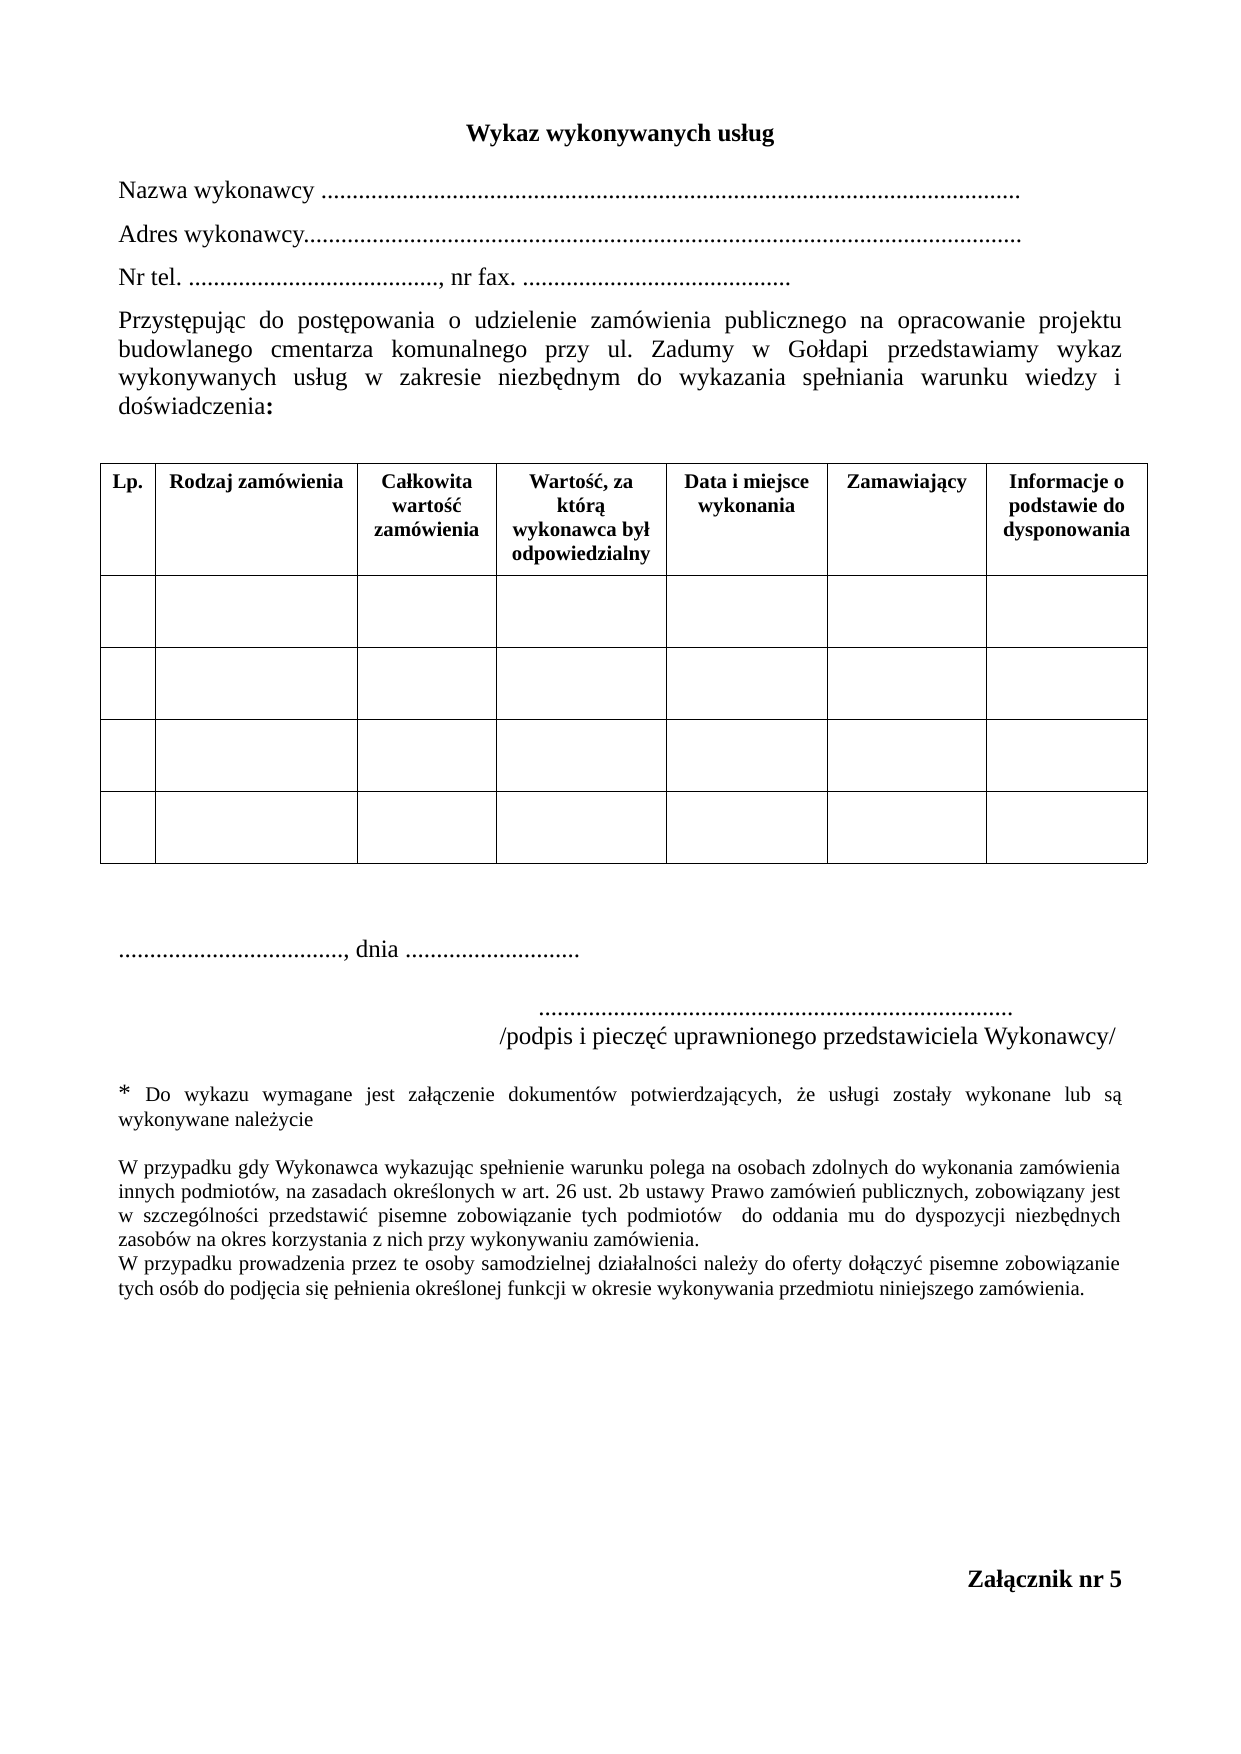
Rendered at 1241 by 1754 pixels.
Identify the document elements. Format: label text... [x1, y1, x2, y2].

text Nr tel. ........................................, nr fax. ........................................... [118, 262, 1122, 291]
table_cell [987, 792, 1147, 862]
table_header Wartość, za którą wykonawca był odpowiedzialny [497, 464, 666, 574]
table_cell [101, 648, 155, 718]
table_cell [667, 576, 827, 647]
table_header Lp. [101, 464, 155, 574]
table_cell [828, 720, 986, 791]
table_cell [497, 576, 666, 647]
table_cell [358, 792, 496, 862]
table_cell [156, 720, 357, 791]
table_cell [497, 792, 666, 862]
table_cell [497, 720, 666, 791]
text W przypadku prowadzenia przez te osoby samodzielnej działalności należy do oferty dołączyć pisemne zobowiązanie tych osób do podjęcia się pełnienia określonej funkcji w okresie wykonywania przedmiotu niniejszego zamówienia. [118, 1251, 1122, 1299]
table_cell [101, 576, 155, 647]
table_cell [667, 648, 827, 718]
table_cell [497, 648, 666, 718]
table_cell [987, 648, 1147, 718]
table_header Rodzaj zamówienia [156, 464, 357, 574]
table_cell [358, 720, 496, 791]
table_cell [156, 576, 357, 647]
table_cell [987, 576, 1147, 647]
table_header Zamawiający [828, 464, 986, 574]
table_cell [156, 792, 357, 862]
table_cell [987, 720, 1147, 791]
table_cell [667, 720, 827, 791]
text Przystępując do postępowania o udzielenie zamówienia publicznego na opracowanie projektu budowlanego cmentarza komunalnego przy ul. Zadumy w Gołdapi przedstawiamy wykaz wykonywanych usług w zakresie niezbędnym do wykazania spełniania warunku wiedzy i doświadczenia: [118, 305, 1122, 420]
table_header Informacje o podstawie do dysponowania [987, 464, 1147, 574]
text Nazwa wykonawcy ................................................................................................................ [118, 176, 1122, 204]
table_cell [101, 792, 155, 862]
table_cell [828, 792, 986, 862]
text * Do wykazu wymagane jest załączenie dokumentów potwierdzających, że usługi zostały wykonane lub są wykonywane należycie [118, 1078, 1122, 1131]
table_cell [156, 648, 357, 718]
table_header Całkowita wartość zamówienia [358, 464, 496, 574]
text W przypadku gdy Wykonawca wykazując spełnienie warunku polega na osobach zdolnych do wykonania zamówienia innych podmiotów, na zasadach określonych w art. 26 ust. 2b ustawy Prawo zamówień publicznych, zobowiązany jest w szczególności przedstawić pisemne zobowiązanie tych podmiotów do oddania mu do dyspozycji niezbędnych zasobów na okres korzystania z nich przy wykonywaniu zamówienia. [118, 1155, 1122, 1251]
text Adres wykonawcy................................................................................................................... [118, 219, 1122, 247]
text Wykaz wykonywanych usług [118, 118, 1122, 147]
table_cell [358, 576, 496, 647]
table_cell [667, 792, 827, 862]
text ...................................., dnia ............................ [118, 934, 1122, 963]
table_header Data i miejsce wykonania [667, 464, 827, 574]
text Załącznik nr 5 [118, 1564, 1122, 1593]
text ............................................................................ [266, 963, 1122, 1021]
table_cell [358, 648, 496, 718]
table_cell [101, 720, 155, 791]
table_cell [828, 648, 986, 718]
table_cell [828, 576, 986, 647]
text /podpis i pieczęć uprawnionego przedstawiciela Wykonawcy/ [118, 1021, 1122, 1049]
